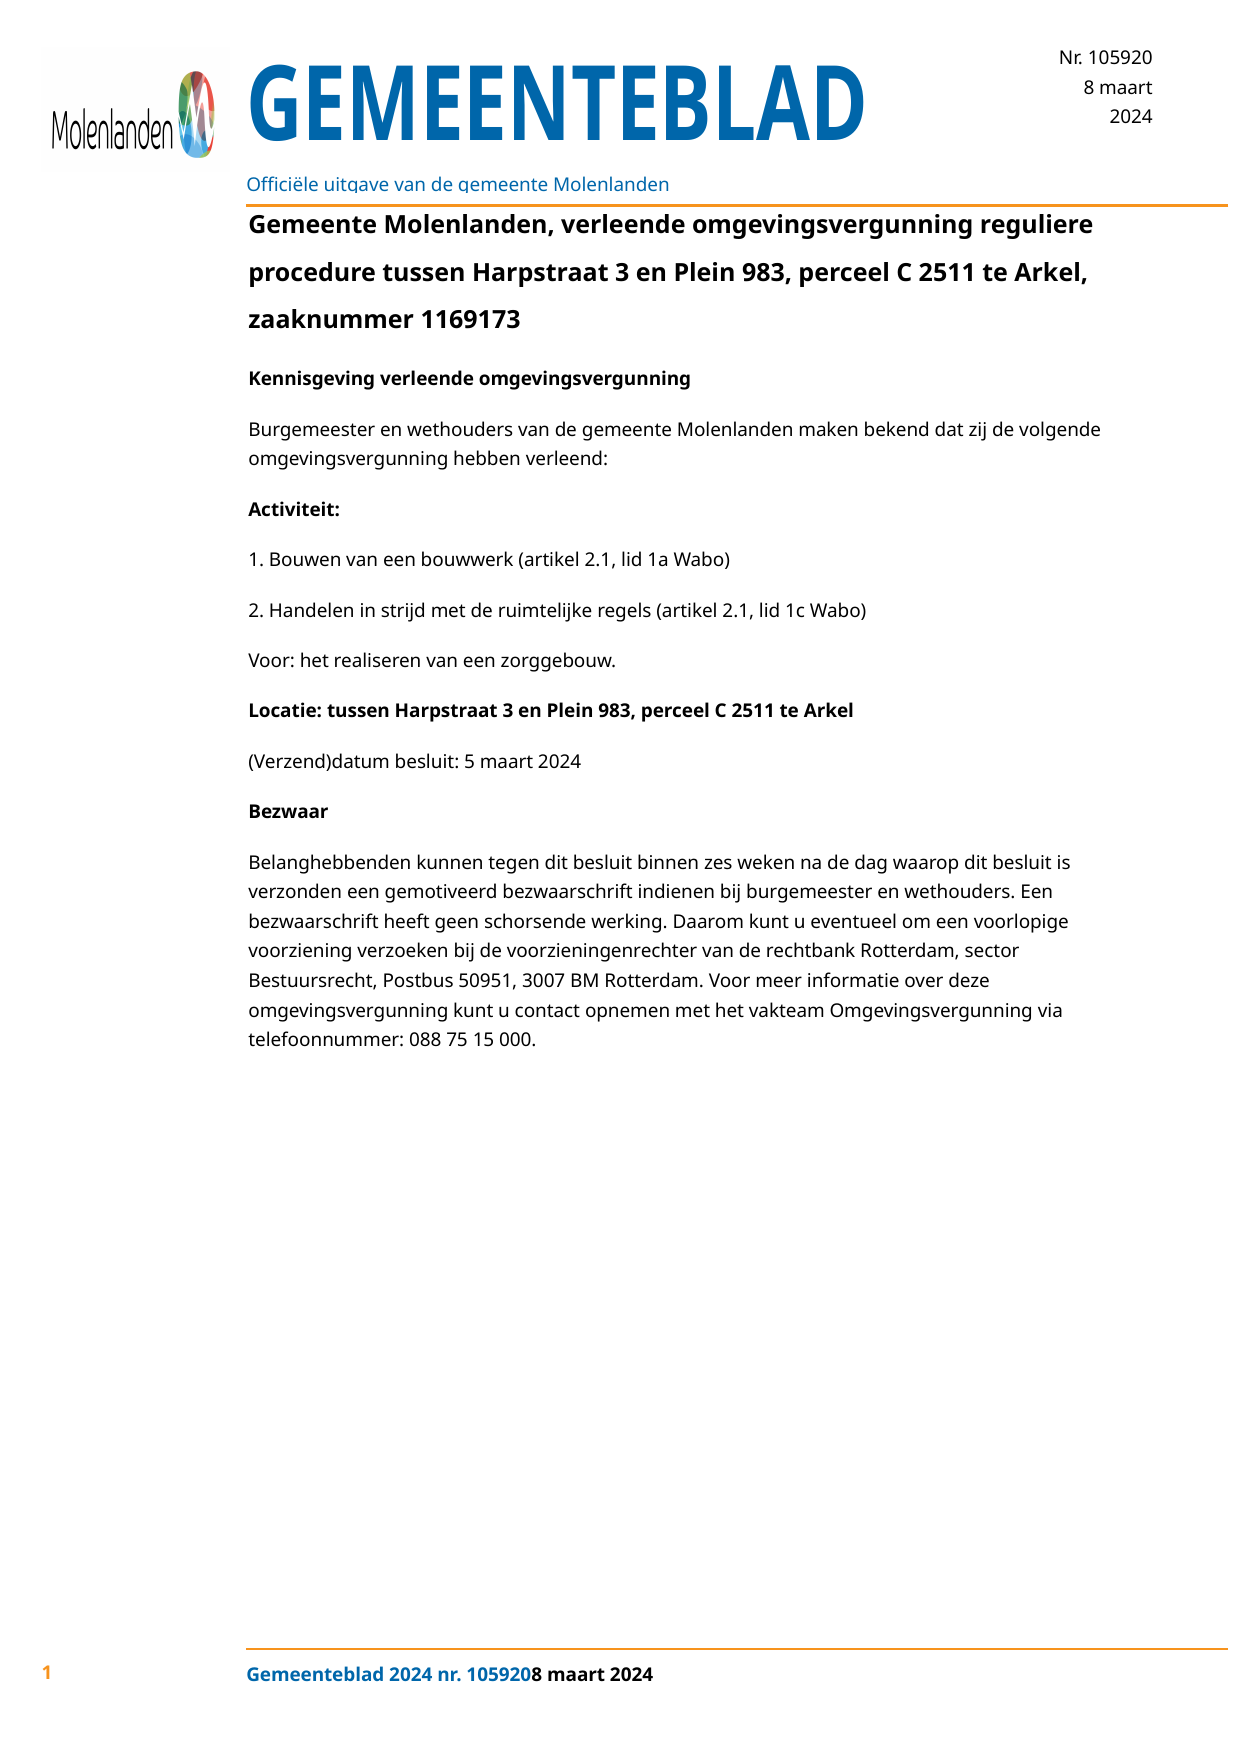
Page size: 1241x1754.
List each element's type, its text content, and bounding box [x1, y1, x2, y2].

text Locatie: tussen Harpstraat 3 en Plein 983, perceel C 2511 te Arkel [248, 698, 1152, 723]
picture [41, 47, 231, 172]
text Bezwaar [248, 798, 1152, 824]
text Gemeente Molenlanden, verleende omgevingsvergunning reguliere procedure tussen Harpstraat 3 en Plein 983, perceel C 2511 te Arkel, zaaknummer 1169173 [248, 207, 1152, 336]
text Belanghebbenden kunnen tegen dit besluit binnen zes weken na de dag waarop dit besluit is verzonden een gemotiveerd bezwaarschrift indienen bij burgemeester en wethouders. Een bezwaarschrift heeft geen schorsende werking. Daarom kunt u eventueel om een voorlopige voorziening verzoeken bij de voorzieningenrechter van de rechtbank Rotterdam, sector Bestuursrecht, Postbus 50951, 3007 BM Rotterdam. Voor meer informatie over deze omgevingsvergunning kunt u contact opnemen met het vakteam Omgevingsvergunning via telefoonnummer: 088 75 15 000. [248, 849, 1152, 1052]
text 2. Handelen in strijd met de ruimtelijke regels (artikel 2.1, lid 1c Wabo) [248, 597, 1152, 622]
text Voor: het realiseren van een zorggebouw. [248, 647, 1152, 673]
text 1. Bouwen van een bouwwerk (artikel 2.1, lid 1a Wabo) [248, 546, 1152, 572]
text Burgemeester en wethouders van de gemeente Molenlanden maken bekend dat zij de volgende omgevingsvergunning hebben verleend: [248, 416, 1152, 471]
text (Verzend)datum besluit: 5 maart 2024 [248, 748, 1152, 774]
text Kennisgeving verleende omgevingsvergunning [248, 366, 1152, 391]
text Activiteit: [248, 496, 1152, 522]
